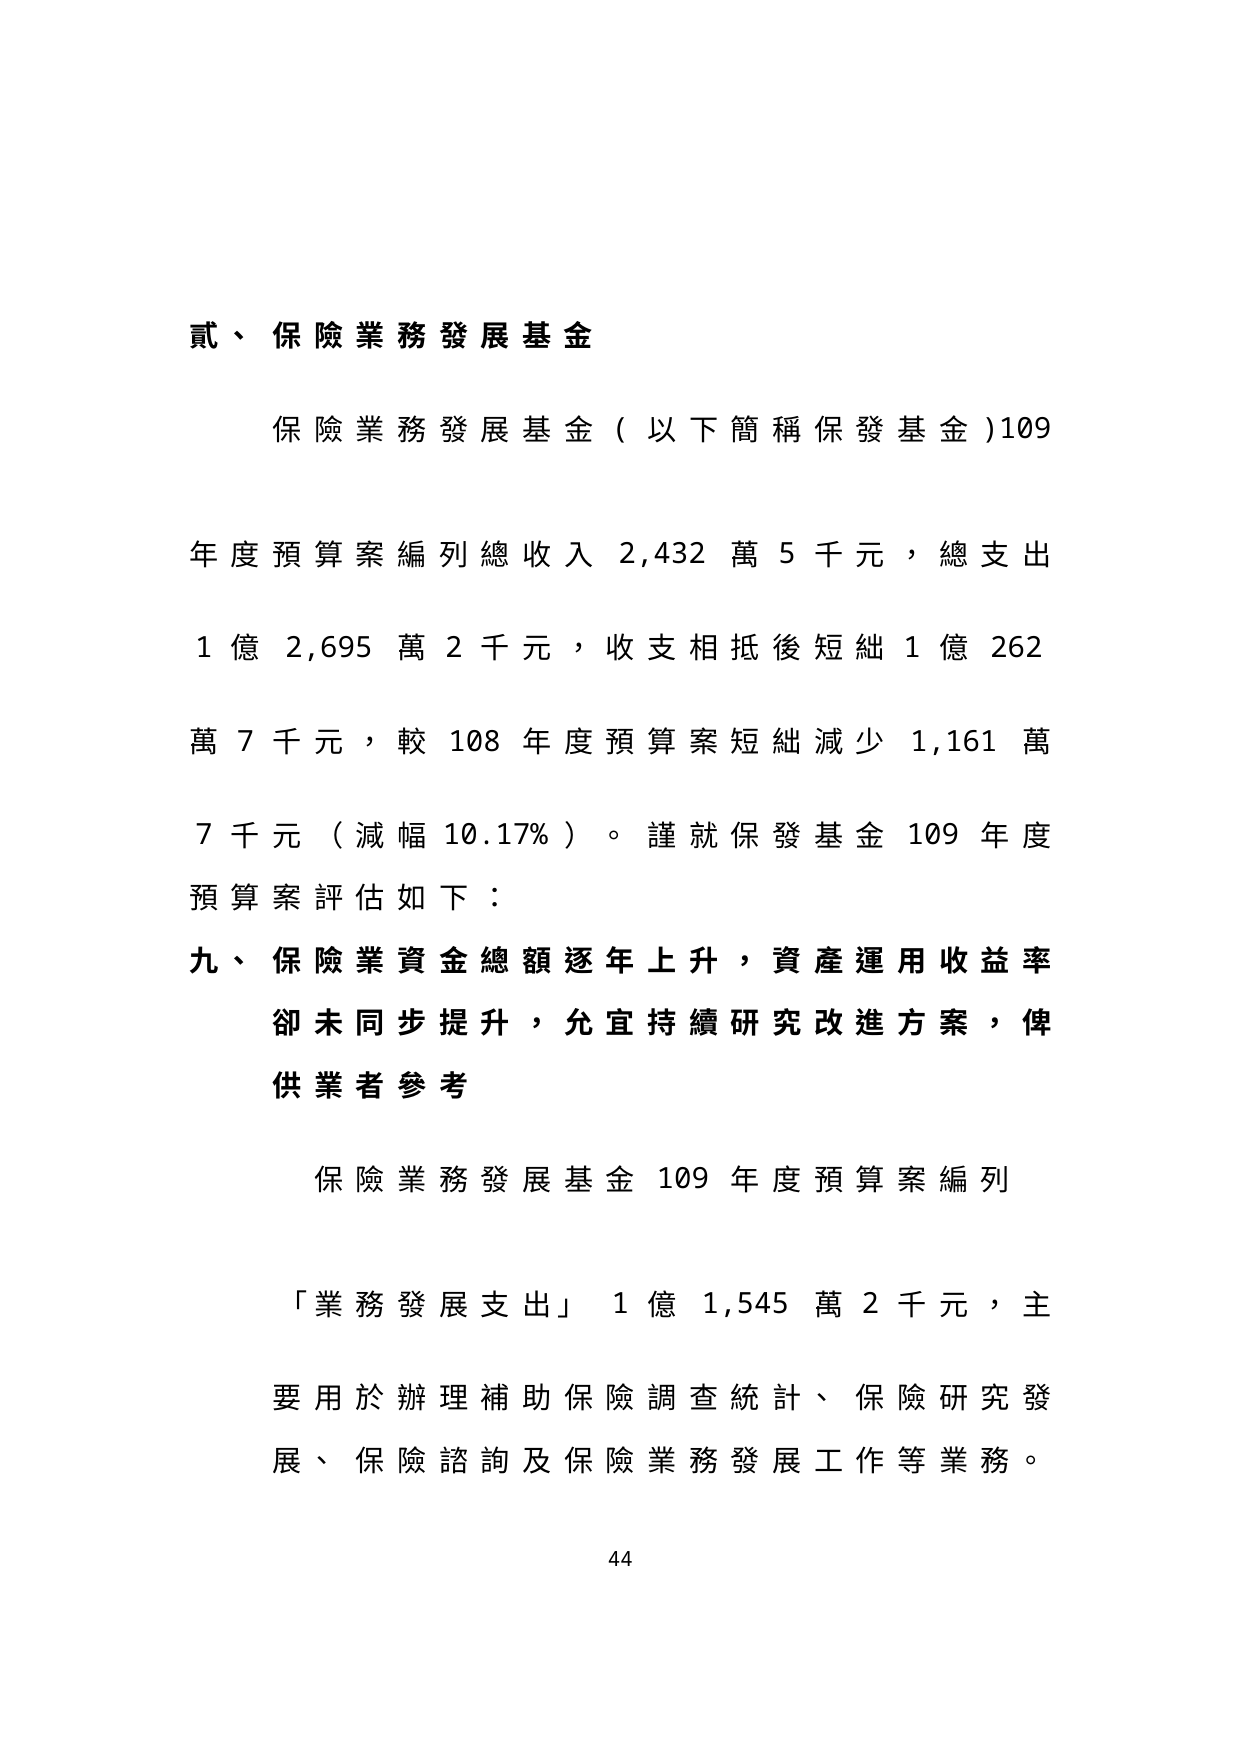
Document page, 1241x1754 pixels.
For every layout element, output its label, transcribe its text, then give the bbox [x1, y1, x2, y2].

text 保險業務發展基金(以下簡稱保發基金)109年度預算案編列總收入2,432萬5千元，總支出1億2,695萬2千元，收支相抵後短絀1億262萬7千元，較108年度預算案短絀減少1,161萬7千元（減幅10.17%）。謹就保發基金109年度預算案評估如下： [183, 354, 1058, 917]
text 保險業務發展基金109年度預算案編列「業務發展支出」1億1,545萬2千元，主要用於辦理補助保險調查統計、保險研究發展、保險諮詢及保險業務發展工作等業務。 [242, 1104, 1058, 1479]
text 貳、保險業務發展基金 [183, 292, 1058, 354]
text 九、保險業資金總額逐年上升，資產運用收益率卻未同步提升，允宜持續研究改進方案，俾供業者參考 [183, 917, 1058, 1104]
